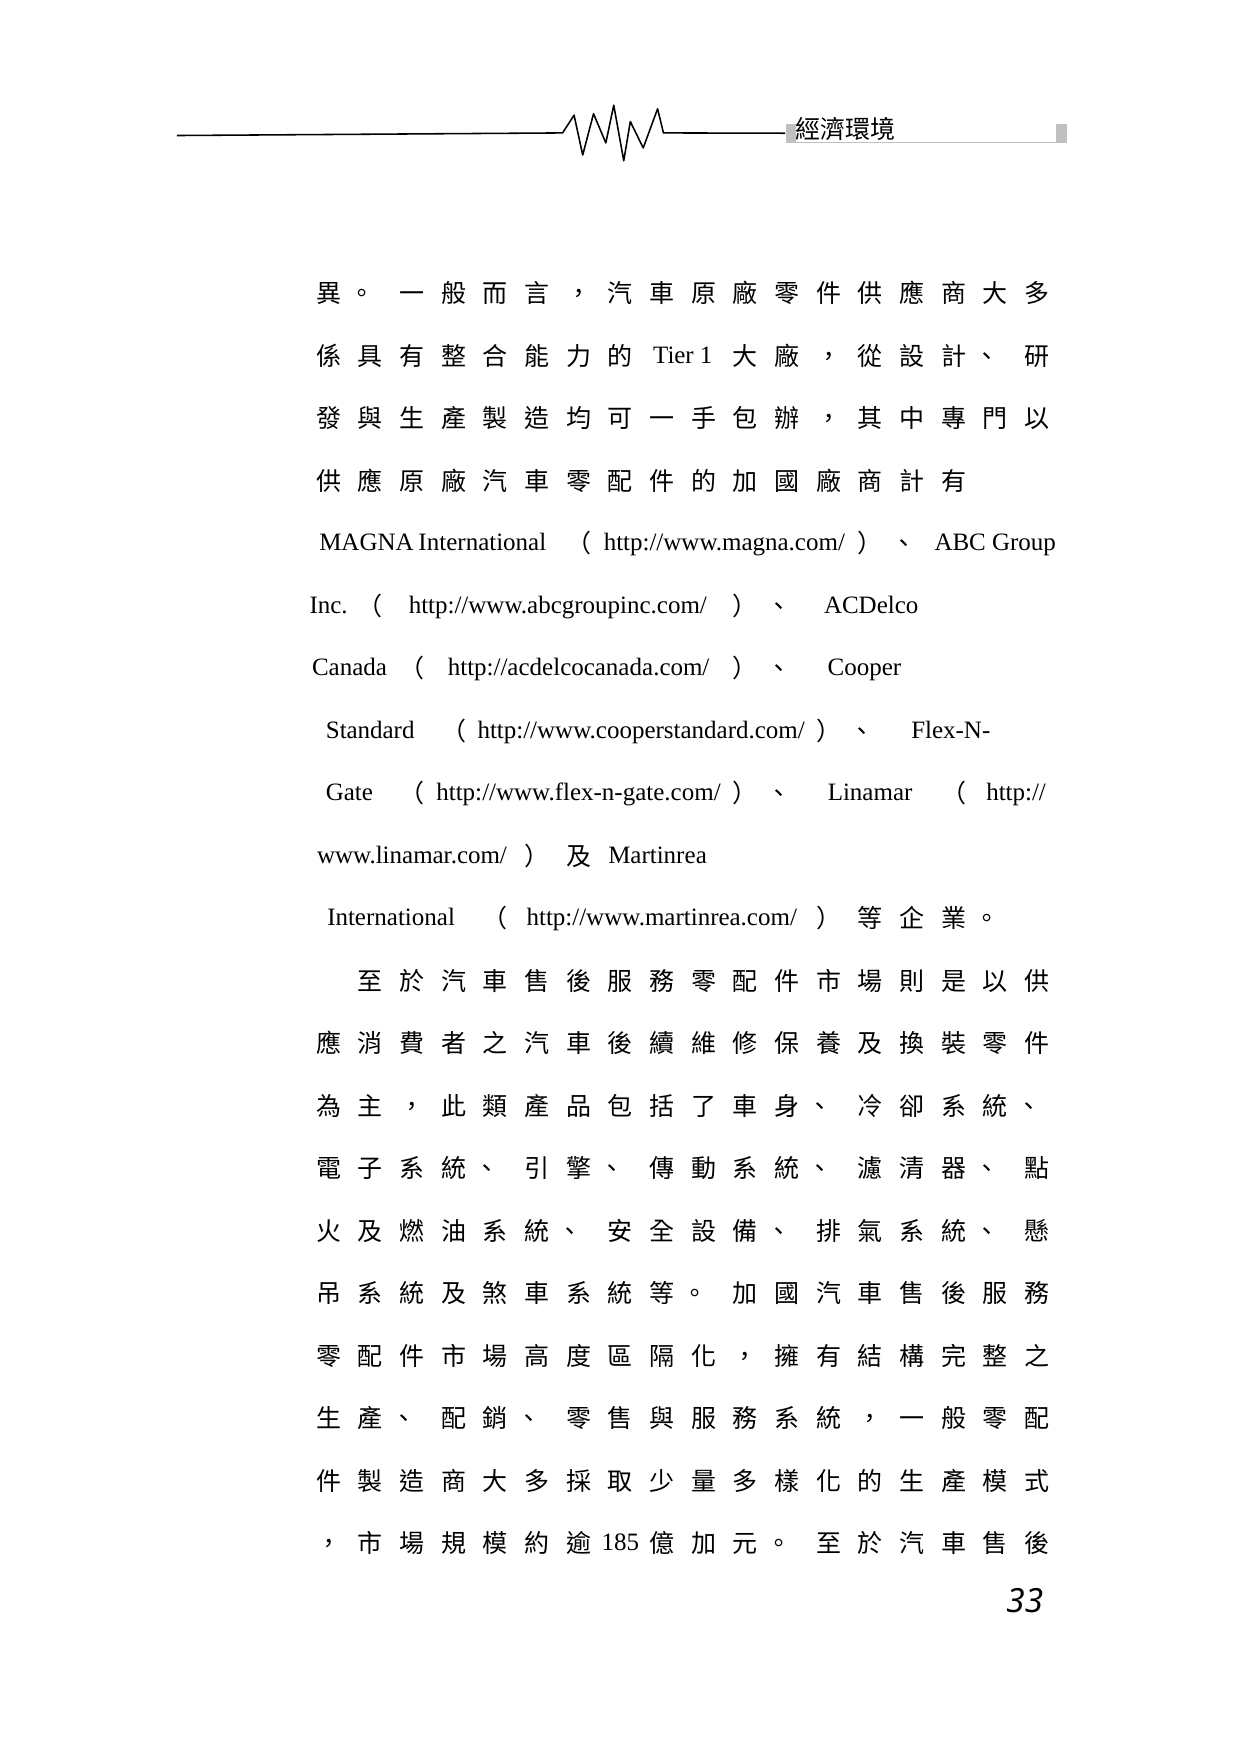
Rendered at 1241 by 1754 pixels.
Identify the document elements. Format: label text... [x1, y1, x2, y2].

text 異。一般而言，汽車原廠零件供應商大多係具有整合能力的Tier 1大廠，從設計、研發與生產製造均可一手包辦，其中專門以供應原廠汽車零配件的加國廠商計有MAGNA International（http://www.magna.com/）、ABC Group Inc.（http://www.abcgroupinc.com/）、ACDelco Canada（http://acdelcocanada.com/）、Cooper Standard（http://www.cooperstandard.com/）、Flex-N-Gate（http://www.flex-n-gate.com/）、Linamar（http://www.linamar.com/）及Martinrea International（http://www.martinrea.com/）等企業。 [281, 250, 1058, 938]
text 至於汽車售後服務零配件市場則是以供應消費者之汽車後續維修保養及換裝零件為主，此類產品包括了車身、冷卻系統、電子系統、引擎、傳動系統、濾清器、點火及燃油系統、安全設備、排氣系統、懸吊系統及煞車系統等。加國汽車售後服務零配件市場高度區隔化，擁有結構完整之生產、配銷、零售與服務系統，一般零配件製造商大多採取少量多樣化的生產模式，市場規模約逾185億加元。至於汽車售後 [281, 938, 1058, 1563]
